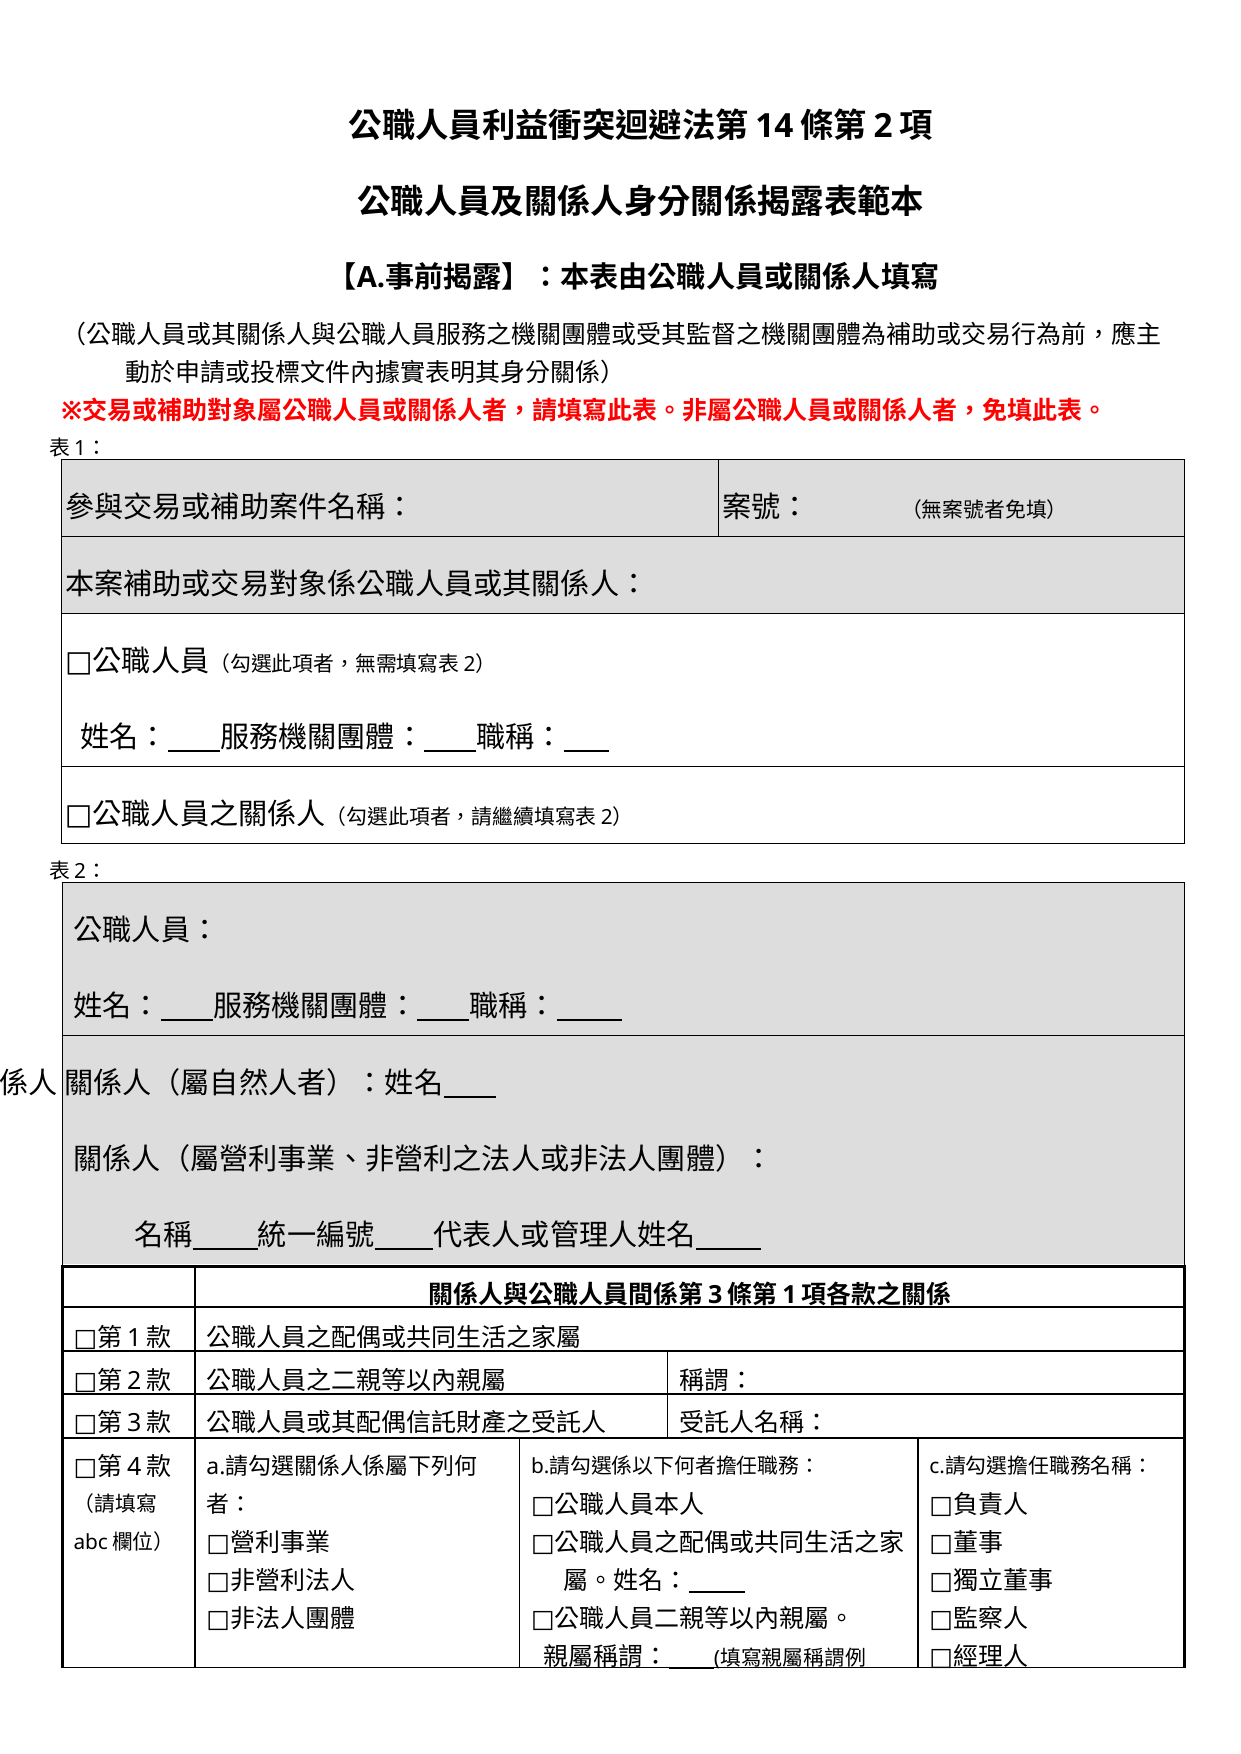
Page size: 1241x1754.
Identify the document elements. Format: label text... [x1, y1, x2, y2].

table_cell □公職人員之關係人（勾選此項者，請繼續填寫表2） [62, 767, 1184, 843]
table_cell 關係人與公職人員間係第3條第1項各款之關係 [196, 1268, 1183, 1306]
table_cell 本案補助或交易對象係公職人員或其關係人： [62, 537, 1184, 613]
table_cell [64, 1268, 194, 1306]
table_header 案號： （無案號者免填） [719, 460, 1184, 536]
table_cell □第3款 [64, 1395, 194, 1437]
table_cell a.請勾選關係人係屬下列何者： □營利事業 □非營利法人 □非法人團體 [196, 1439, 519, 1667]
table_cell c.請勾選擔任職務名稱： □負責人 □董事 □獨立董事 □監察人 □經理人 [919, 1439, 1183, 1667]
table_cell 公職人員之配偶或共同生活之家屬 [196, 1308, 1183, 1350]
table_cell □第4款 （請填寫abc欄位） [64, 1439, 194, 1667]
table_cell 受託人名稱： [668, 1395, 1183, 1437]
text 公職人員及關係人身分關係揭露表範本 [33, 154, 1240, 231]
table_cell □第1款 [64, 1308, 194, 1350]
table_cell 關係人 關係人（屬自然人者）：姓名 關係人（屬營利事業、非營利之法人或非法人團體）： 名稱 統一編號 代表人或管理人姓名 [63, 1036, 1184, 1264]
text 表1： [33, 421, 1189, 459]
table_cell □第2款 [64, 1352, 194, 1393]
table_cell b.請勾選係以下何者擔任職務： □公職人員本人 □公職人員之配偶或共同生活之家屬。姓名： □公職人員二親等以內親屬。 親屬稱謂： (填寫親屬稱謂例 [520, 1439, 917, 1667]
table_header 參與交易或補助案件名稱： [62, 460, 718, 536]
table_cell 公職人員之二親等以內親屬 [196, 1352, 667, 1393]
text 表2： [33, 844, 1110, 882]
table_cell □公職人員（勾選此項者，無需填寫表2） 姓名： 服務機關團體： 職稱： [62, 614, 1184, 766]
table_cell 稱謂： [668, 1352, 1183, 1393]
list （公職人員或其關係人與公職人員服務之機關團體或受其監督之機關團體為補助或交易行為前，應主動於申請或投標文件內據實表明其身分關係） [61, 307, 1184, 383]
table_cell 公職人員或其配偶信託財產之受託人 [196, 1395, 667, 1437]
text 【A.事前揭露】：本表由公職人員或關係人填寫 [33, 231, 1234, 307]
list ※交易或補助對象屬公職人員或關係人者，請填寫此表。非屬公職人員或關係人者，免填此表。 [61, 383, 1184, 421]
text 公職人員利益衝突迴避法第14條第2項 [33, 78, 1240, 154]
table_header 公職人員： 姓名： 服務機關團體： 職稱： [63, 883, 1184, 1035]
